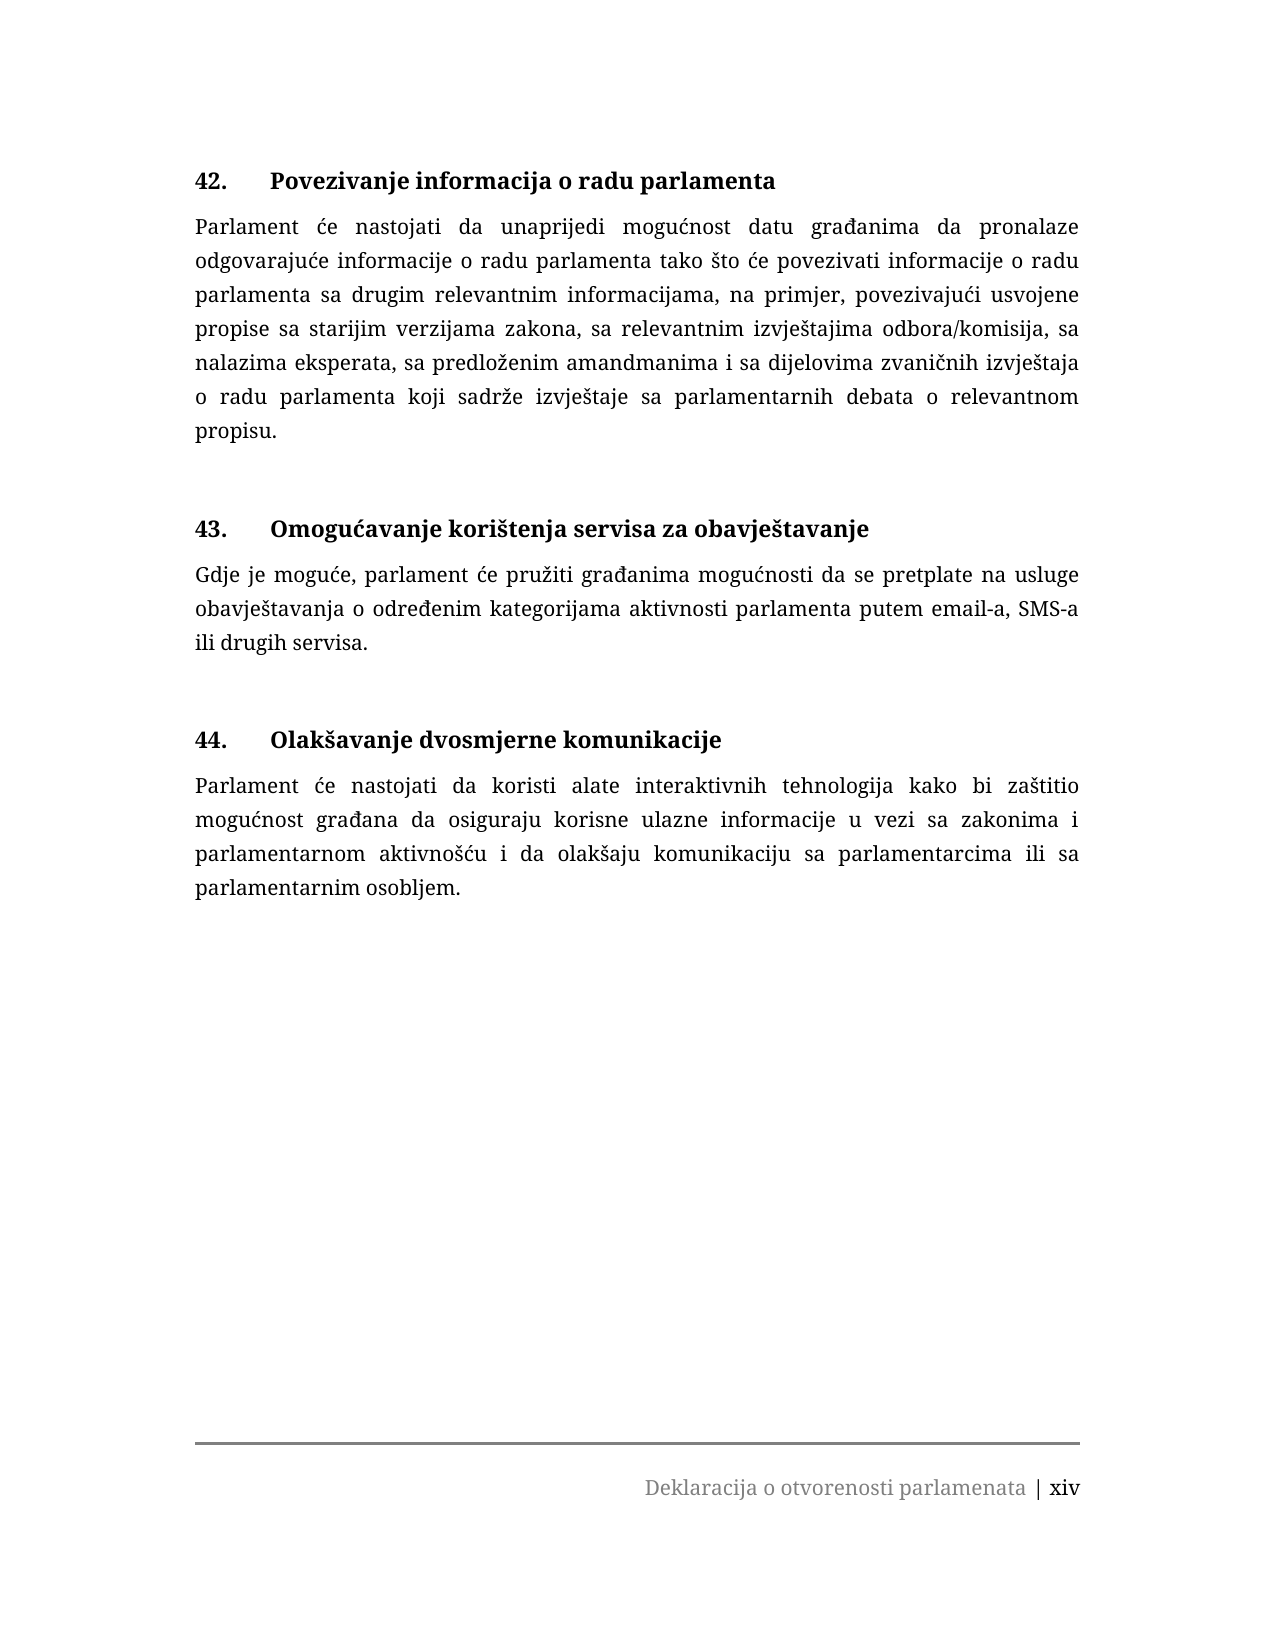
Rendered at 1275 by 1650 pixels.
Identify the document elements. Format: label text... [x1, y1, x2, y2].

subtitle 43. Omogućavanje korištenja servisa za obavještavanje [195, 513, 1080, 544]
text Parlament će nastojati da koristi alate interaktivnih tehnologija kako bi zaštitio mogućnost građana da osiguraju korisne ulazne informacije u vezi sa zakonima i parlamentarnom aktivnošću i da olakšaju komunikaciju sa parlamentarcima ili sa parlamentarnim osobljem. [195, 771, 1080, 902]
subtitle 42. Povezivanje informacija o radu parlamenta [195, 165, 1080, 196]
text Parlament će nastojati da unaprijedi mogućnost datu građanima da pronalaze odgovarajuće informacije o radu parlamenta tako što će povezivati informacije o radu parlamenta sa drugim relevantnim informacijama, na primjer, povezivajući usvojene propise sa starijim verzijama zakona, sa relevantnim izvještajima odbora/komisija, sa nalazima eksperata, sa predloženim amandmanima i sa dijelovima zvaničnih izvještaja o radu parlamenta koji sadrže izvještaje sa parlamentarnih debata o relevantnom propisu. [195, 212, 1080, 445]
subtitle 44. Olakšavanje dvosmjerne komunikacije [195, 724, 1080, 756]
text Gdje je moguće, parlament će pružiti građanima mogućnosti da se pretplate na usluge obavještavanja o određenim kategorijama aktivnosti parlamenta putem email-a, SMS-a ili drugih servisa. [195, 560, 1080, 656]
